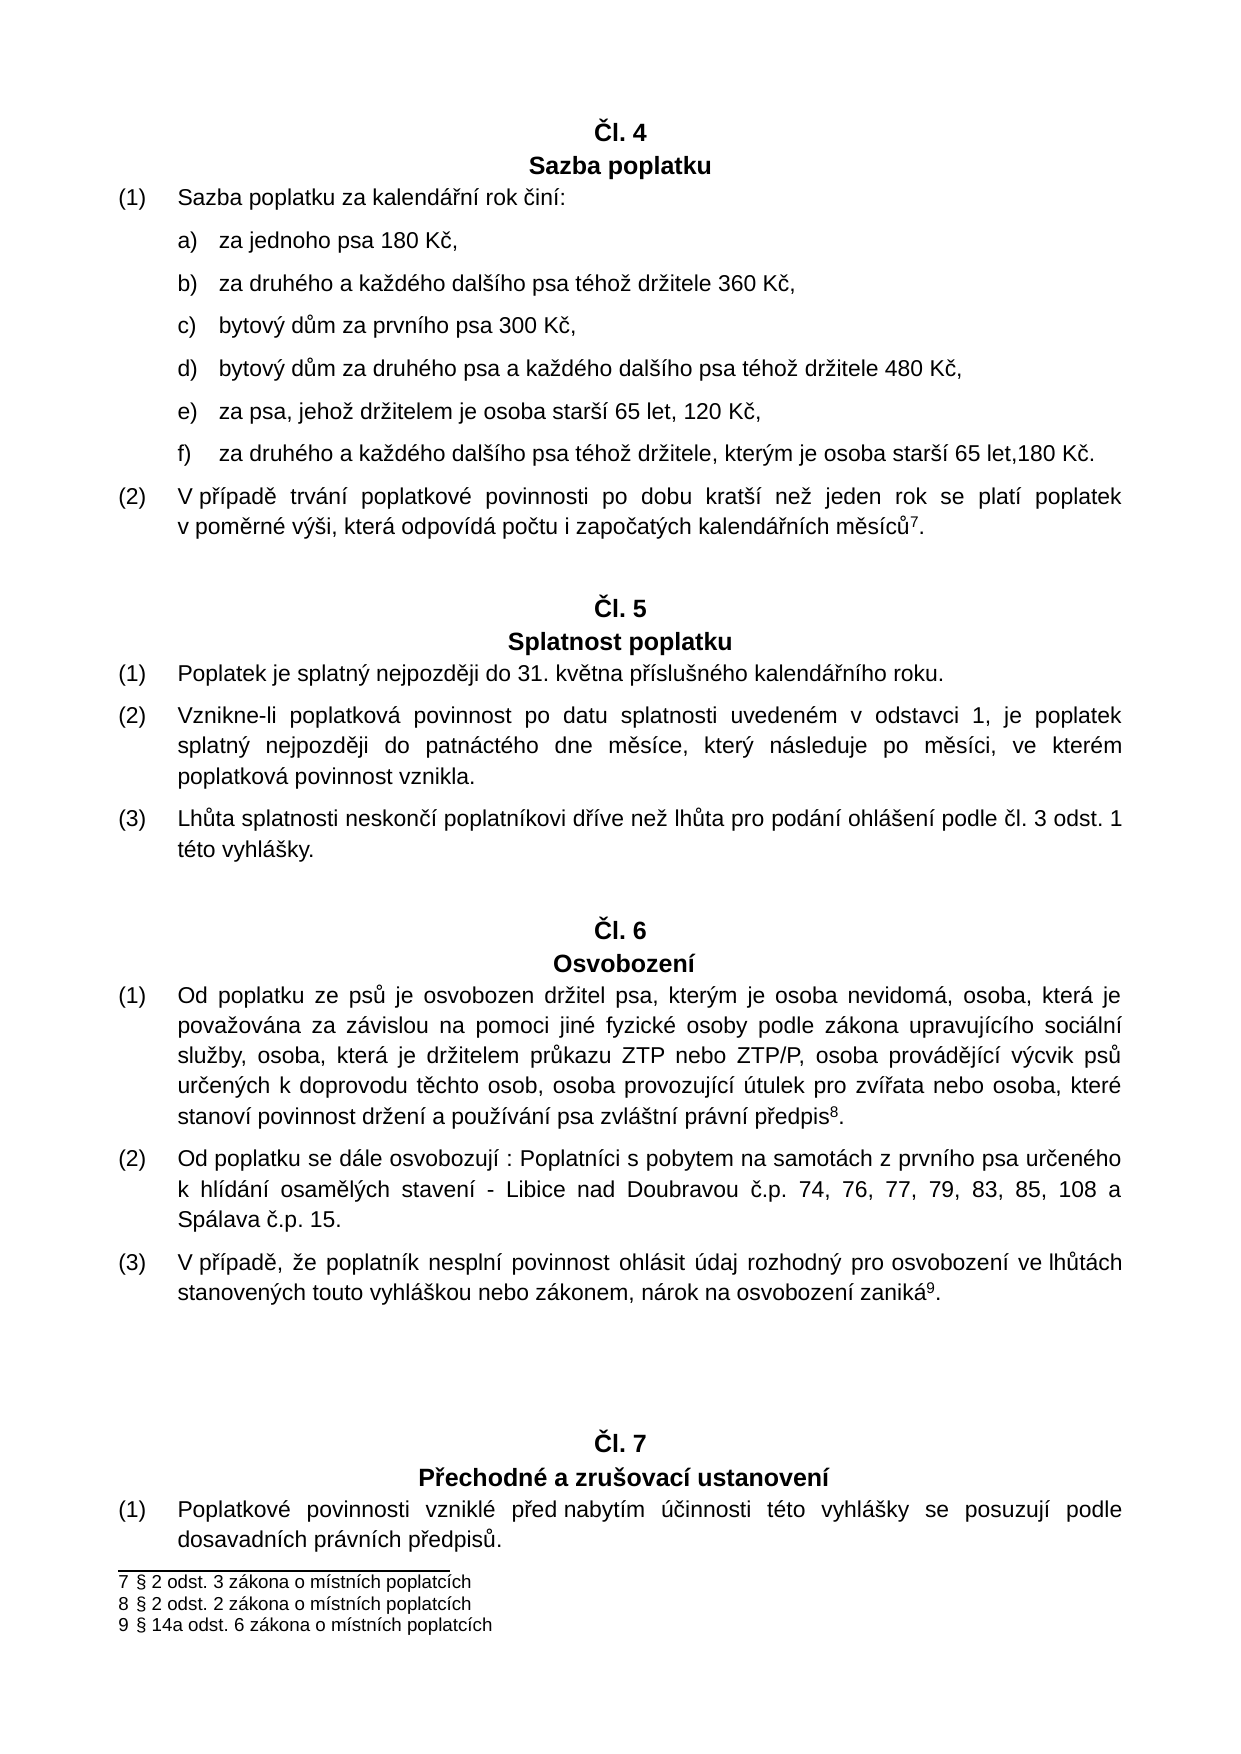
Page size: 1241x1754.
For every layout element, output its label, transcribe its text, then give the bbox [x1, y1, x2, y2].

list za druhého a každého dalšího psa téhož držitele 360 Kč, [177, 269, 1122, 296]
list Sazba poplatku za kalendářní rok činí: [118, 184, 1122, 211]
subtitle Čl. 5 Splatnost poplatku [118, 593, 1122, 655]
list Od poplatku ze psů je osvobozen držitel psa, kterým je osoba nevidomá, osoba, která je považována za závislou na pomoci jiné fyzické osoby podle zákona upravujícího sociální služby, osoba, která je držitelem průkazu ZTP nebo ZTP/P, osoba provádějící výcvik psů určených k doprovodu těchto osob, osoba provozující útulek pro zvířata nebo osoba, které stanoví povinnost držení a používání psa zvláštní právní předpis. [118, 982, 1122, 1129]
list Poplatkové povinnosti vzniklé před nabytím účinnosti této vyhlášky se posuzují podle dosavadních právních předpisů. [118, 1496, 1122, 1552]
list Poplatek je splatný nejpozději do 31. května příslušného kalendářního roku. [118, 659, 1122, 686]
list Od poplatku se dále osvobozují : Poplatníci s pobytem na samotách z prvního psa určeného k hlídání osamělých stavení - Libice nad Doubravou č.p. 74, 76, 77, 79, 83, 85, 108 a Spálava č.p. 15. [118, 1145, 1122, 1232]
list V případě trvání poplatkové povinnosti po dobu kratší než jeden rok se platí poplatek v poměrné výši, která odpovídá počtu i započatých kalendářních měsíců. [118, 483, 1122, 540]
subtitle Čl. 4 Sazba poplatku [118, 118, 1122, 180]
list za psa, jehož držitelem je osoba starší 65 let, 120 Kč, [177, 398, 1122, 424]
list § 2 odst. 2 zákona o místních poplatcích [118, 1592, 1122, 1614]
list V případě, že poplatník nesplní povinnost ohlásit údaj rozhodný pro osvobození ve lhůtách stanovených touto vyhláškou nebo zákonem, nárok na osvobození zaniká. [118, 1248, 1122, 1305]
list za jednoho psa 180 Kč, [177, 227, 1122, 253]
list § 14a odst. 6 zákona o místních poplatcích [118, 1614, 1122, 1635]
subtitle Čl. 7 Přechodné a zrušovací ustanovení [118, 1429, 1122, 1491]
list bytový dům za druhého psa a každého dalšího psa téhož držitele 480 Kč, [177, 355, 1122, 381]
list § 2 odst. 3 zákona o místních poplatcích [118, 1571, 1122, 1592]
list bytový dům za prvního psa 300 Kč, [177, 312, 1122, 339]
list Vznikne-li poplatková povinnost po datu splatnosti uvedeném v odstavci 1, je poplatek splatný nejpozději do patnáctého dne měsíce, který následuje po měsíci, ve kterém poplatková povinnost vznikla. [118, 702, 1122, 789]
list za druhého a každého dalšího psa téhož držitele, kterým je osoba starší 65 let,180 Kč. [177, 440, 1122, 467]
list Lhůta splatnosti neskončí poplatníkovi dříve než lhůta pro podání ohlášení podle čl. 3 odst. 1 této vyhlášky. [118, 805, 1122, 862]
subtitle Čl. 6 Osvobození [118, 916, 1122, 978]
